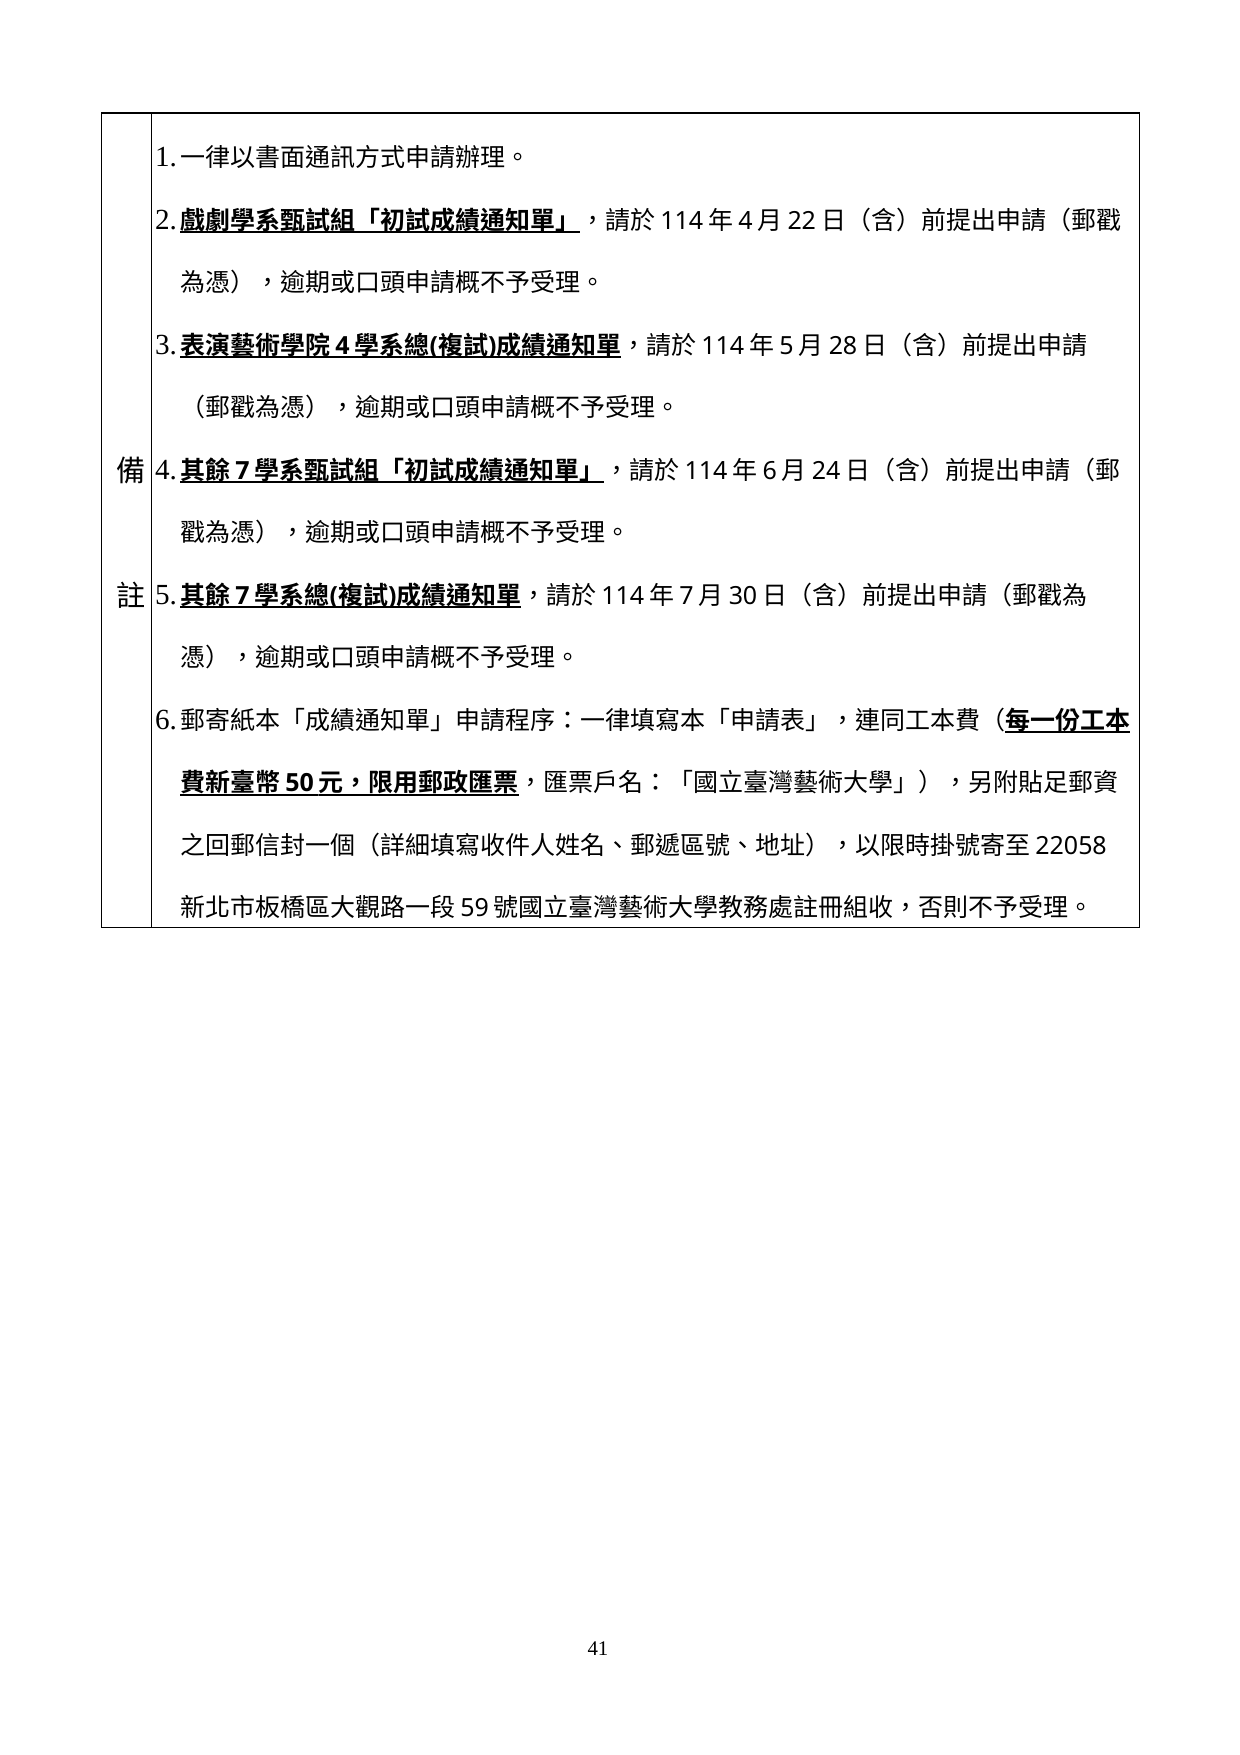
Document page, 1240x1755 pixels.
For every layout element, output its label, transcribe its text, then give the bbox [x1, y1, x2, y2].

table_cell 備 註 [102, 114, 151, 927]
table_cell 一律以書面通訊方式申請辦理。 戲劇學系甄試組「初試成績通知單」，請於114年4月22日（含）前提出申請（郵戳為憑），逾期或口頭申請概不予受理。 表演藝術學院4學系總(複試)成績通知單，請於114年5月28日（含）前提出申請（郵戳為憑），逾期或口頭申請概不予受理。 其餘7學系甄試組「初試成績通知單」，請於114年6月24日（含）前提出申請（郵戳為憑），逾期或口頭申請概不予受理。 其餘7學系總(複試)成績通知單，請於114年7月30日（含）前提出申請（郵戳為憑），逾期或口頭申請概不予受理。 郵寄紙本「成績通知單」申請程序：一律填寫本「申請表」，連同工本費（每一份工本費新臺幣50元，限用郵政匯票，匯票戶名：「國立臺灣藝術大學」），另附貼足郵資之回郵信封一個（詳細填寫收件人姓名、郵遞區號、地址），以限時掛號寄至22058新北市板橋區大觀路一段59號國立臺灣藝術大學教務處註冊組收，否則不予受理。 [152, 114, 1139, 927]
